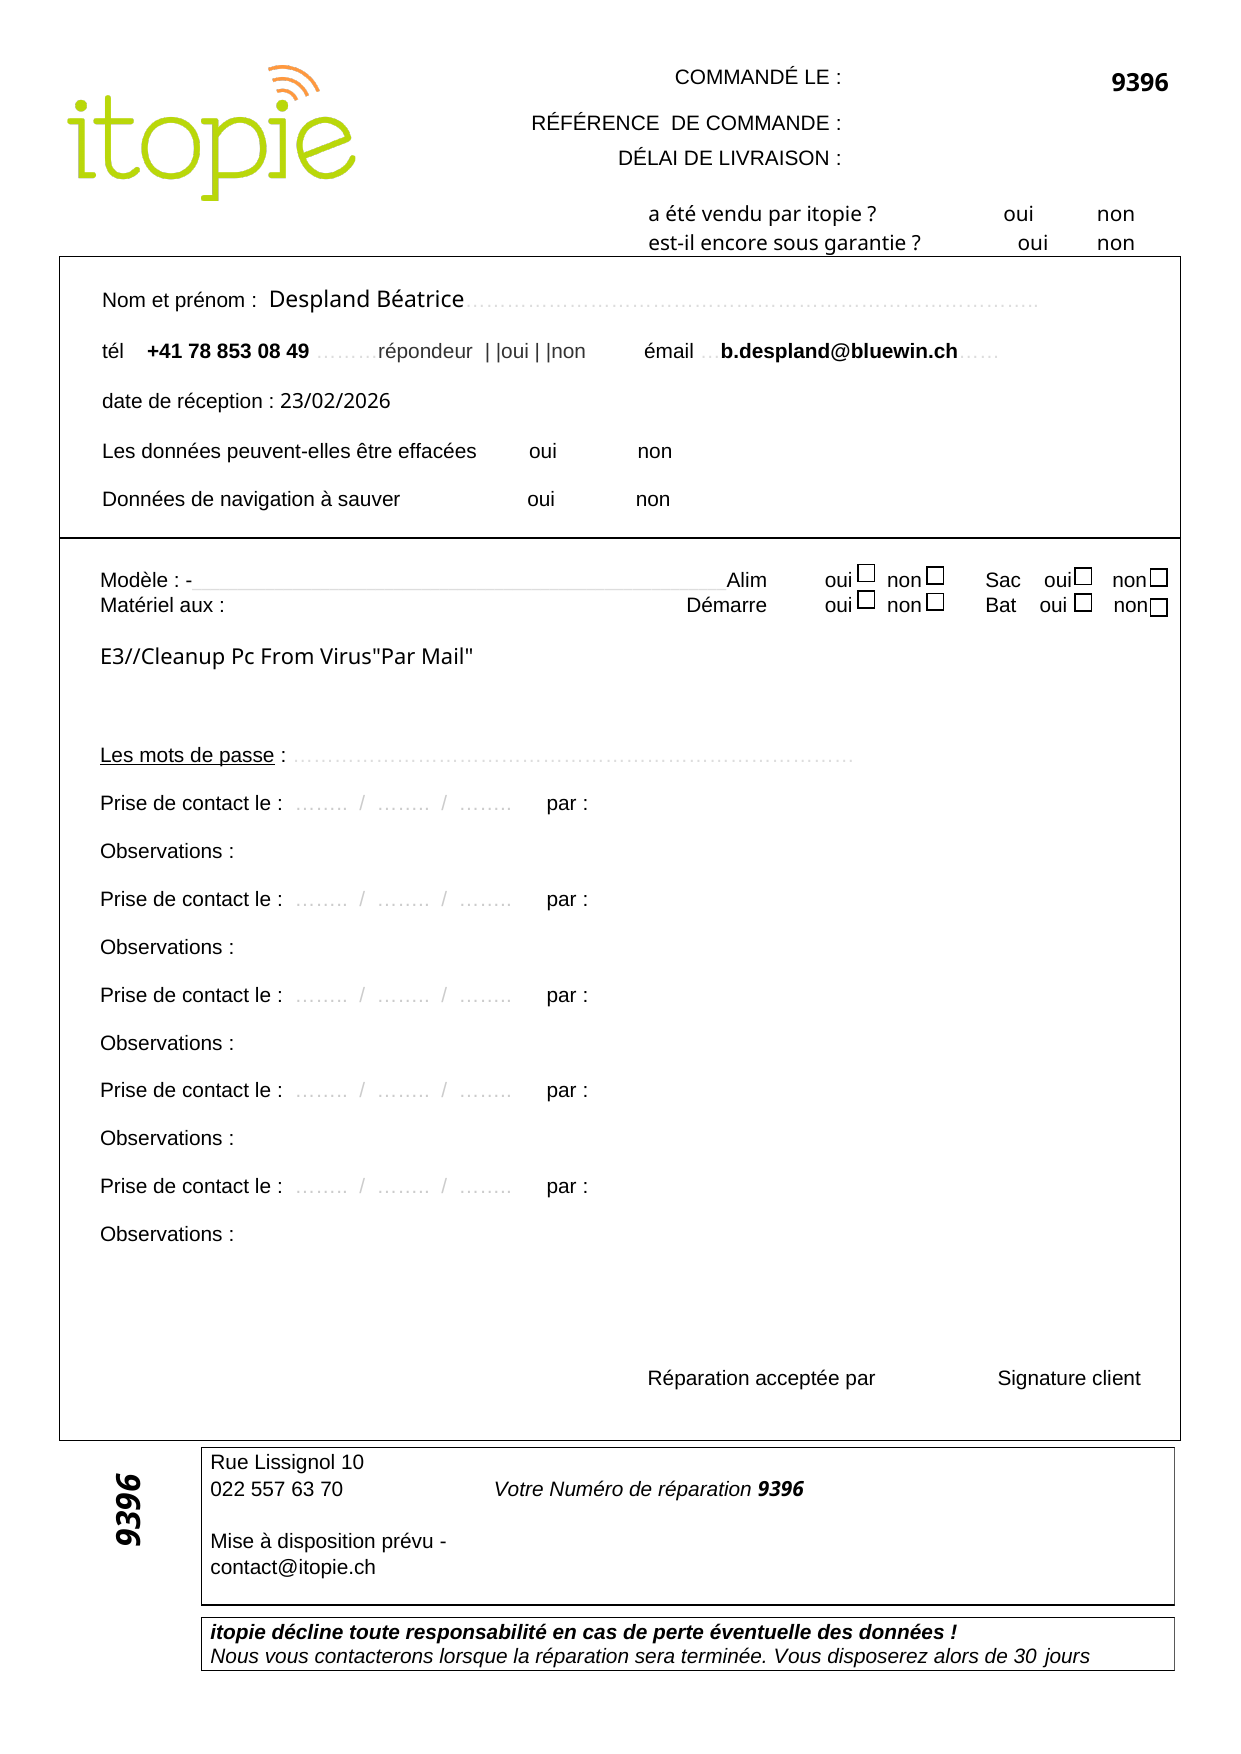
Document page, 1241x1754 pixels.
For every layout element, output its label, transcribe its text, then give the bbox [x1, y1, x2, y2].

text E3//Cleanup Pc From Virus"Par Mail" [60, 638, 1180, 671]
text Réparation acceptée par Signature client [60, 1363, 1180, 1390]
text Observations : [60, 931, 1180, 958]
text Observations : [60, 1123, 1180, 1150]
table_header COMMANDÉ LE : [490, 59, 847, 104]
text est-il encore sous garantie ? oui non [59, 228, 1181, 256]
text Observations : [60, 1219, 1180, 1246]
text date de réception : 23/02/2026 [60, 383, 1180, 415]
table_cell RÉFÉRENCE DE COMMANDE : [490, 105, 847, 140]
text Prise de contact le : …….. / …….. / …….. par : [60, 1075, 1180, 1102]
table_cell DÉLAI DE LIVRAISON : [490, 140, 847, 175]
text Prise de contact le : …….. / …….. / …….. par : [60, 1171, 1180, 1198]
table_header 9396 [59, 1441, 195, 1677]
text Observations : [60, 836, 1180, 863]
text Modèle : - Alim oui non Sac oui non [60, 562, 856, 590]
table_cell [847, 105, 1180, 140]
text Modèle : - Alim oui non Sac oui non [879, 562, 925, 590]
picture [67, 65, 356, 201]
table_cell [847, 140, 1180, 175]
text Observations : [60, 1027, 1180, 1054]
table_header Rue Lissignol 10 022 557 63 70 Votre Numéro de réparation 9396 Mise à disposition prévu - contact@itopie.ch [195, 1441, 1180, 1611]
text Nom et prénom : Despland Béatrice……………………………………………………………………….. [60, 280, 1180, 314]
text Les données peuvent-elles être effacées oui non [60, 436, 1180, 463]
text Les mots de passe : ……………………………………………………………………… [60, 740, 1180, 767]
text tél +41 78 853 08 49 ………répondeur | |oui | |non émail …b.despland@bluewin.ch…… [60, 335, 1180, 362]
table_header 9396 [847, 59, 1180, 104]
text Prise de contact le : …….. / …….. / …….. par : [60, 788, 1180, 815]
text a été vendu par itopie ? oui non [59, 199, 1181, 228]
text Données de navigation à sauver oui non [60, 484, 1180, 511]
text Matériel aux : Démarre oui non Bat oui non [60, 590, 1180, 617]
table_cell itopie décline toute responsabilité en cas de perte éventuelle des données ! Nous vous contacterons lorsque la réparation sera terminée. Vous disposerez alors de 30 jours [195, 1611, 1180, 1677]
text Prise de contact le : …….. / …….. / …….. par : [60, 979, 1180, 1006]
text Modèle : - Alim oui non Sac oui non [948, 562, 1180, 590]
text Prise de contact le : …….. / …….. / …….. par : [60, 883, 1180, 911]
